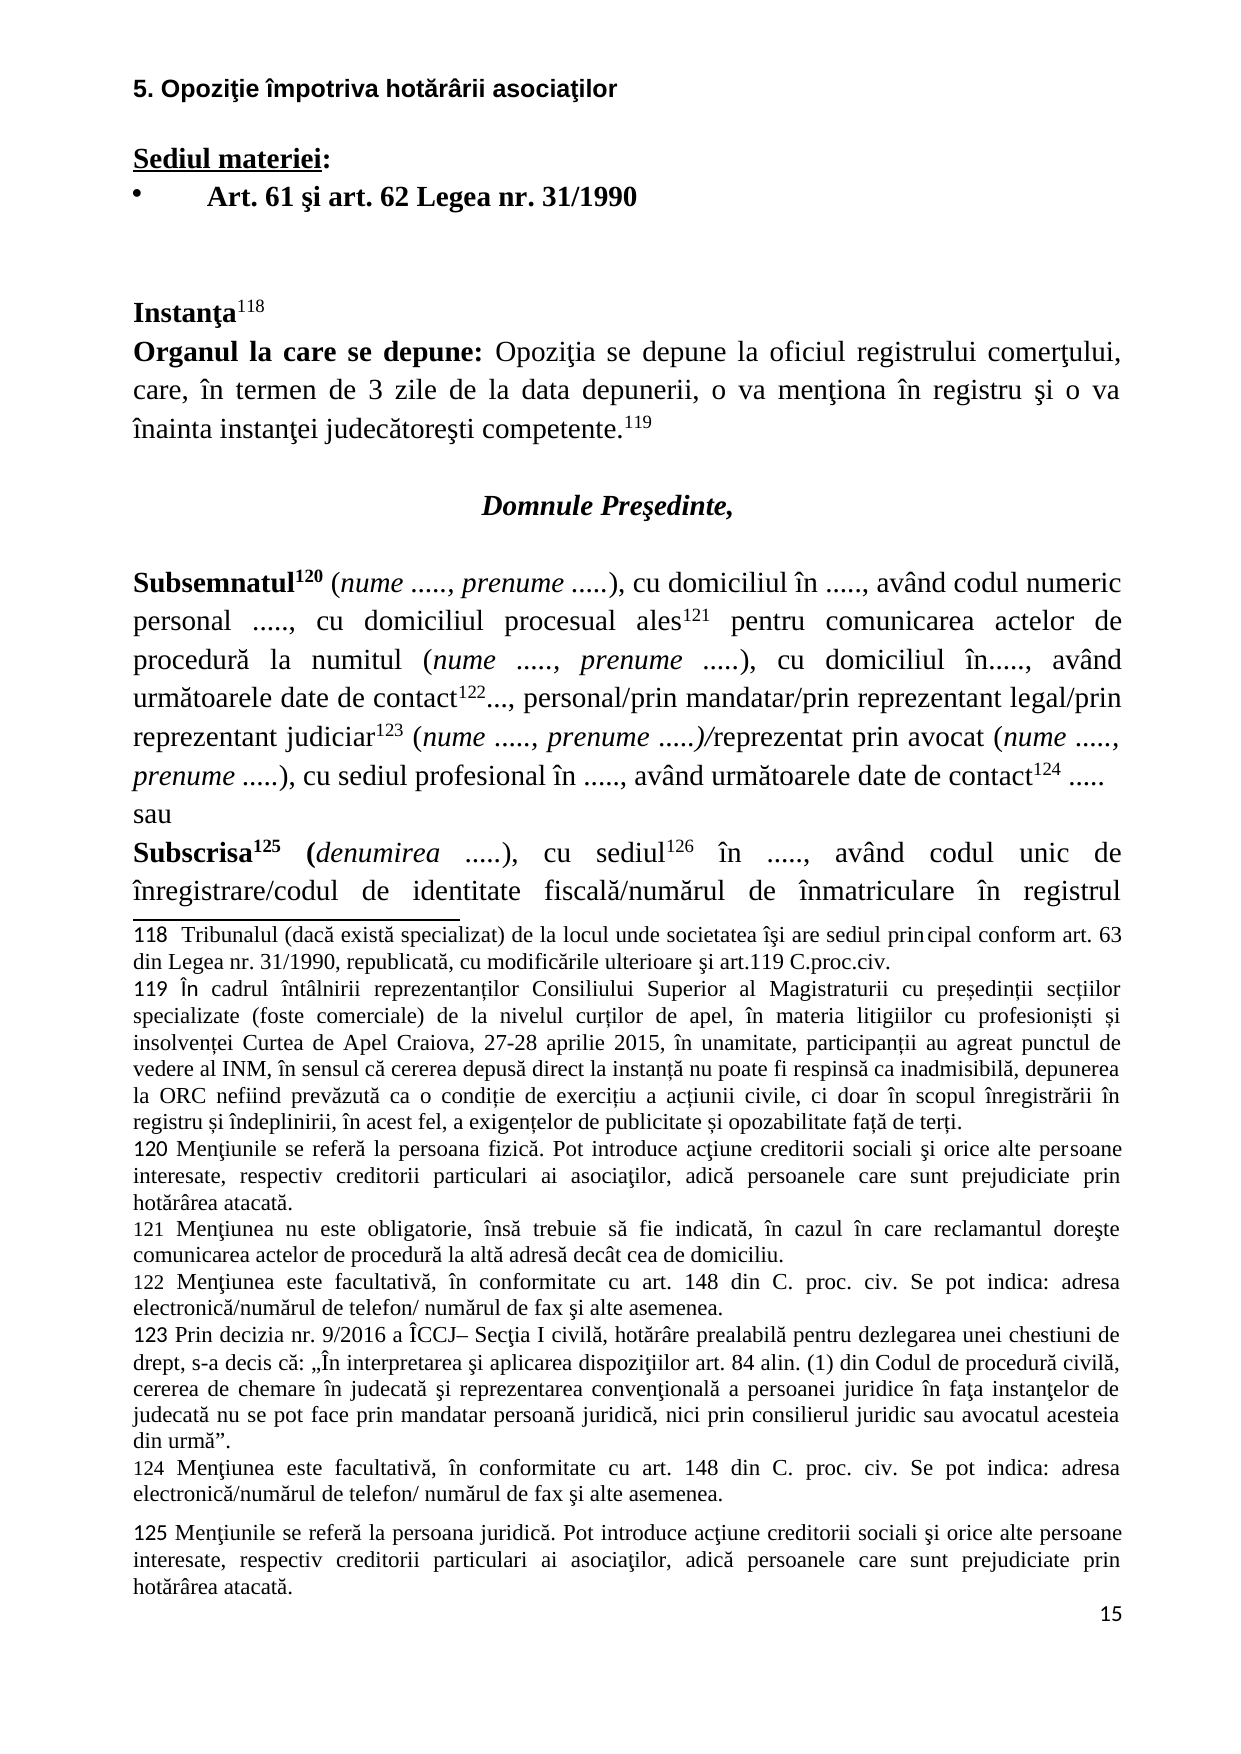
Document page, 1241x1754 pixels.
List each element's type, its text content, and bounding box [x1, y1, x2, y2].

list Art. 61 şi art. 62 Legea nr. 31/1990 [133, 179, 1093, 213]
text În cadrul întâlnirii reprezentanților Consiliului Superior al Magistraturii cu președinții secțiilor specializate (foste comerciale) de la nivelul curților de apel, în materia litigiilor cu profesioniști și insolvenței Curtea de Apel Craiova, 27-28 aprilie 2015, în unamitate, participanții au agreat punctul de vedere al INM, în sensul că cererea depusă direct la instanță nu poate fi respinsă ca inadmisibilă, depunerea la ORC nefiind prevăzută ca o condiție de exercițiu a acțiunii civile, ci doar în scopul înregistrării în registru și îndeplinirii, în acest fel, a exigențelor de publicitate și opozabilitate față de terți. [133, 974, 1122, 1134]
text Menţiunile se referă la persoana juridică. Pot introduce acţiune creditorii sociali şi orice alte per­soane interesate, respectiv creditorii particulari ai asociaţilor, adică persoanele care sunt prejudiciate prin hotărârea atacată. [133, 1518, 1122, 1599]
text Menţiunile se referă la persoana fizică. Pot introduce acţiune creditorii sociali şi orice alte per­soane interesate, respectiv creditorii particulari ai asociaţilor, adică persoanele care sunt prejudiciate prin hotărârea atacată. [133, 1134, 1122, 1215]
text Subsemnatul (nume ....., prenume .....), cu domiciliul în ....., având codul numeric personal ....., cu domiciliul procesual ales pentru comunicarea actelor de procedură la numitul (nume ....., prenume .....), cu domiciliul în....., având următoarele date de contact..., personal/prin mandatar/prin reprezentant legal/prin reprezentant judiciar (nume ....., prenume .....)/reprezentat prin avocat (nume ....., prenume .....), cu sediul profesional în ....., având următoarele date de contact ..... [133, 565, 1122, 791]
text Menţiunea nu este obligatorie, însă trebuie să fie indicată, în cazul în care reclamantul doreşte comunicarea actelor de procedură la altă adresă decât cea de domiciliu. [133, 1215, 1122, 1268]
text Subscrisa (denumirea .....), cu sediul în ....., având codul unic de înregistrare/codul de identitate fiscală/numărul de înmatriculare în registrul comerţului/contul bancar ....., cu sediul procesual ales pentru comunicarea actelor de procedură la numitul (nume ....., prenume .....), cu domiciliul în ....., având următoarele date de contact/prin reprezentant (nume ....., prenume .....) / prin consilier juridic (nume ....., prenume .....)/prin avocat (nume ....., prenume .....), cu sediul profesional în ....., având următoarele date de contact ..... [133, 835, 1122, 907]
text sau [133, 796, 1122, 830]
text Instanţa [133, 295, 1093, 329]
text Menţiunea este facultativă, în conformitate cu art. 148 din C. proc. civ. Se pot indica: adresa electronică/numărul de telefon/ numărul de fax şi alte asemenea. [133, 1454, 1122, 1507]
subtitle 5. Opoziţie împotriva hotărârii asociaţilor [133, 74, 1122, 102]
text Sediul materiei: [133, 141, 1122, 174]
text Tribunalul (dacă există specializat) de la locul unde societatea îşi are sediul prin­cipal conform art. 63 din Legea nr. 31/1990, republicată, cu modificările ulterioare şi art.119 C.proc.civ. [133, 920, 1122, 974]
text Organul la care se depune: Opoziţia se depune la oficiul registrului comerţului, care, în termen de 3 zile de la data depunerii, o va menţiona în registru şi o va înainta instanţei judecătoreşti competente. [133, 334, 1122, 444]
text Domnule Preşedinte, [133, 488, 1093, 521]
text Prin decizia nr. 9/2016 a ÎCCJ– Secţia I civilă, hotărâre prealabilă pentru dezlegarea unei chestiuni de drept, s-a decis că: „În interpretarea şi aplicarea dispoziţiilor art. 84 alin. (1) din Codul de procedură civilă, cererea de chemare în judecată şi reprezentarea convenţională a persoanei juridice în faţa instanţelor de judecată nu se pot face prin mandatar persoană juridică, nici prin consilierul juridic sau avocatul acesteia din urmă”. [133, 1321, 1122, 1454]
text Menţiunea este facultativă, în conformitate cu art. 148 din C. proc. civ. Se pot indica: adresa electronică/numărul de telefon/ numărul de fax şi alte asemenea. [133, 1268, 1122, 1321]
